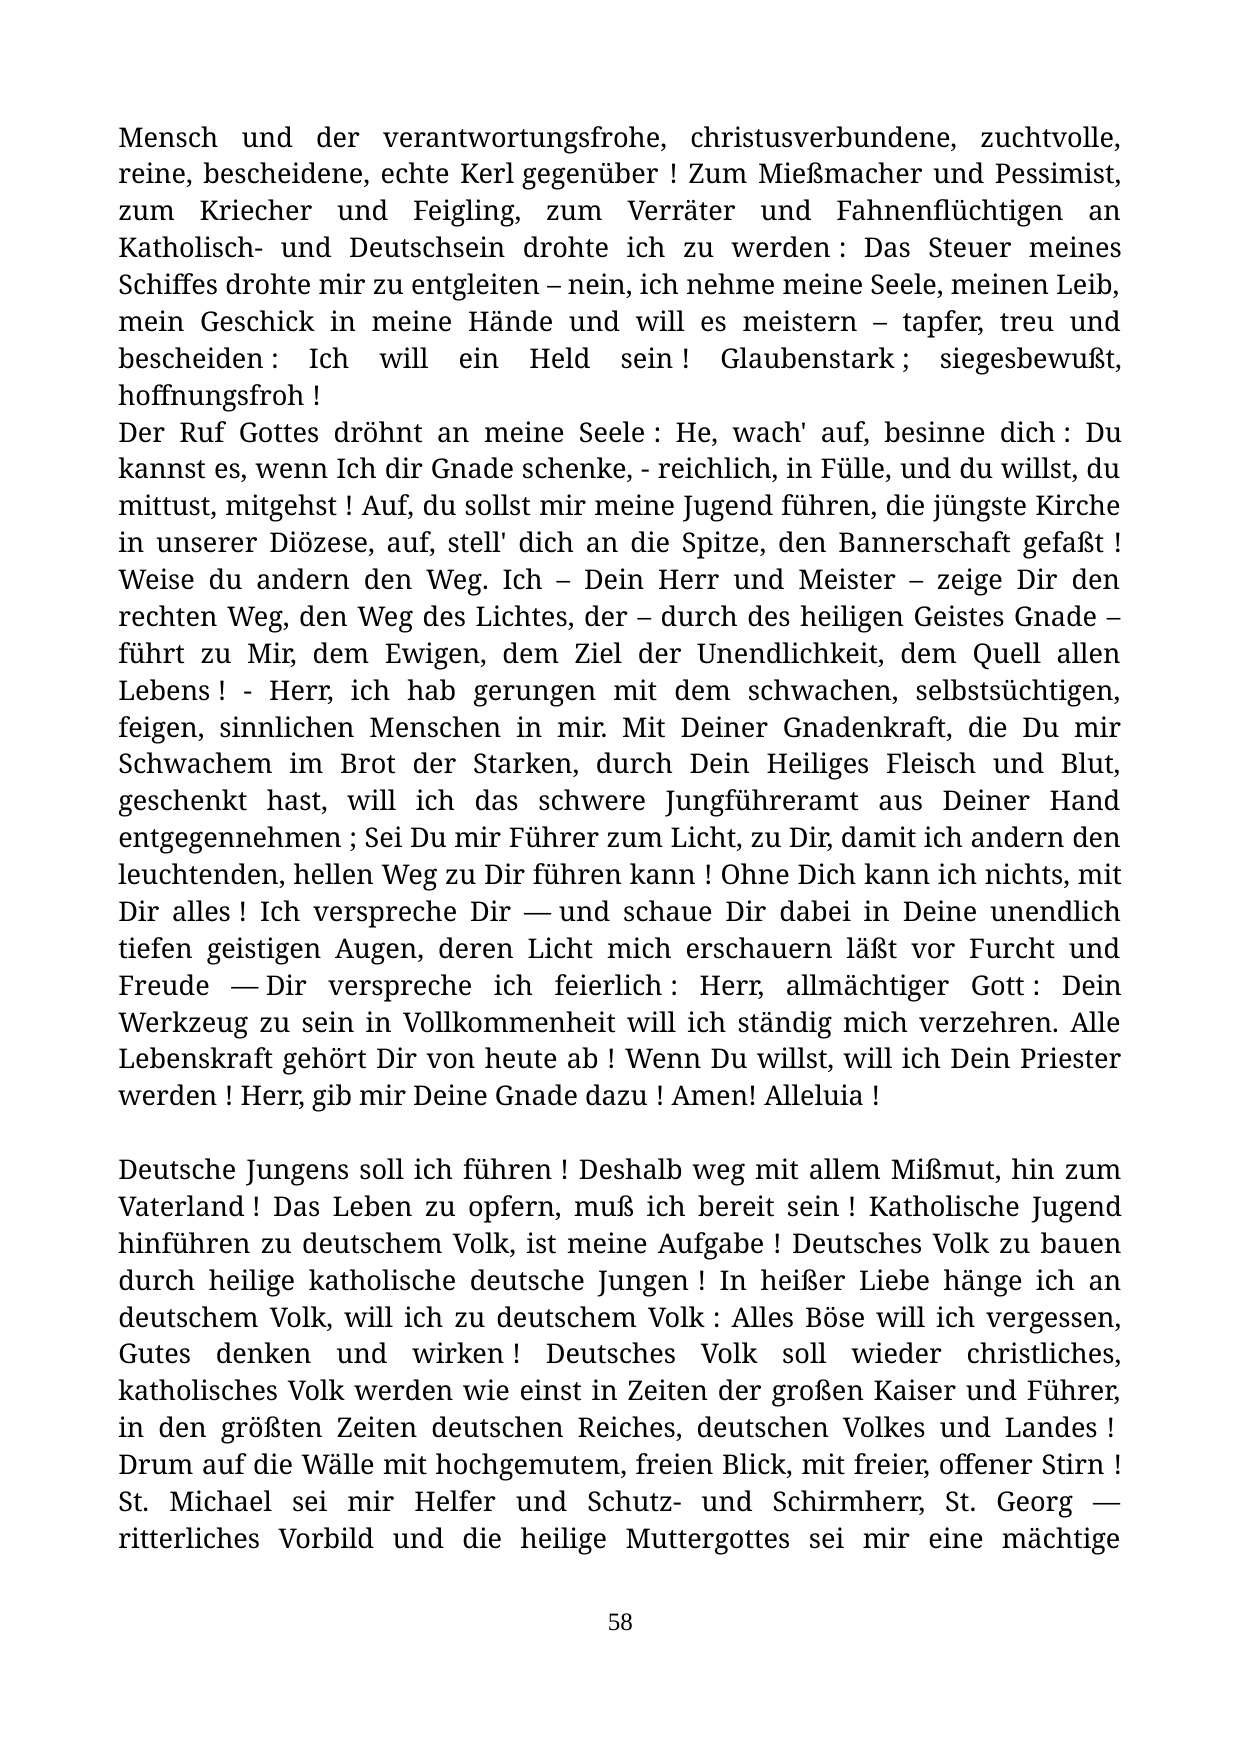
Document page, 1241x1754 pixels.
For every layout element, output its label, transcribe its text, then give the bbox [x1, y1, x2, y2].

text Deutsche Jungens soll ich führen ! Deshalb weg mit allem Mißmut, hin zum Vaterland ! Das Leben zu opfern, muß ich bereit sein ! Katholische Jugend hinführen zu deutschem Volk, ist meine Aufgabe ! Deutsches Volk zu bauen durch heilige katholische deutsche Jungen ! In heißer Liebe hänge ich an deutschem Volk, will ich zu deutschem Volk : Alles Böse will ich vergessen, Gutes denken und wirken ! Deutsches Volk soll wieder christliches, katholisches Volk werden wie einst in Zeiten der großen Kaiser und Führer, in den größten Zeiten deutschen Reiches, deutschen Volkes und Landes ! Drum auf die Wälle mit hochgemutem, freien Blick, mit freier, offener Stirn ! St. Michael sei mir Helfer und Schutz- und Schirmherr, St. Georg — ritterliches Vorbild und die heilige Muttergottes sei mir eine mächtige [118, 1151, 1122, 1556]
text Der Ruf Gottes dröhnt an meine Seele : He, wach' auf, besinne dich : Du kannst es, wenn Ich dir Gnade schenke, - reichlich, in Fülle, und du willst, du mittust, mitgehst ! Auf, du sollst mir meine Jugend führen, die jüngste Kirche in unserer Diözese, auf, stell' dich an die Spitze, den Bannerschaft gefaßt ! Weise du andern den Weg. Ich – Dein Herr und Meister – zeige Dir den rechten Weg, den Weg des Lichtes, der – durch des heiligen Geistes Gnade – führt zu Mir, dem Ewigen, dem Ziel der Unendlichkeit, dem Quell allen Lebens ! - Herr, ich hab gerungen mit dem schwachen, selbstsüchtigen, feigen, sinnlichen Menschen in mir. Mit Deiner Gnadenkraft, die Du mir Schwachem im Brot der Starken, durch Dein Heiliges Fleisch und Blut, geschenkt hast, will ich das schwere Jungführeramt aus Deiner Hand entgegennehmen ; Sei Du mir Führer zum Licht, zu Dir, damit ich andern den leuchtenden, hellen Weg zu Dir führen kann ! Ohne Dich kann ich nichts, mit Dir alles ! Ich verspreche Dir — und schaue Dir dabei in Deine unendlich tiefen geistigen Augen, deren Licht mich erschauern läßt vor Furcht und Freude — Dir verspreche ich feierlich : Herr, allmächtiger Gott : Dein Werkzeug zu sein in Vollkommenheit will ich ständig mich verzehren. Alle Lebenskraft gehört Dir von heute ab ! Wenn Du willst, will ich Dein Priester werden ! Herr, gib mir Deine Gnade dazu ! Amen! Alleluia ! [118, 413, 1122, 1114]
text Mensch und der verantwortungsfrohe, christusverbundene, zuchtvolle, reine, bescheidene, echte Kerl gegenüber ! Zum Mießmacher und Pessimist, zum Kriecher und Feigling, zum Verräter und Fahnenflüchtigen an Katholisch- und Deutschsein drohte ich zu werden : Das Steuer meines Schiffes drohte mir zu entgleiten – nein, ich nehme meine Seele, meinen Leib, mein Geschick in meine Hände und will es meistern – tapfer, treu und bescheiden : Ich will ein Held sein ! Glaubenstark ; siegesbewußt, hoffnungsfroh ! [118, 118, 1122, 413]
